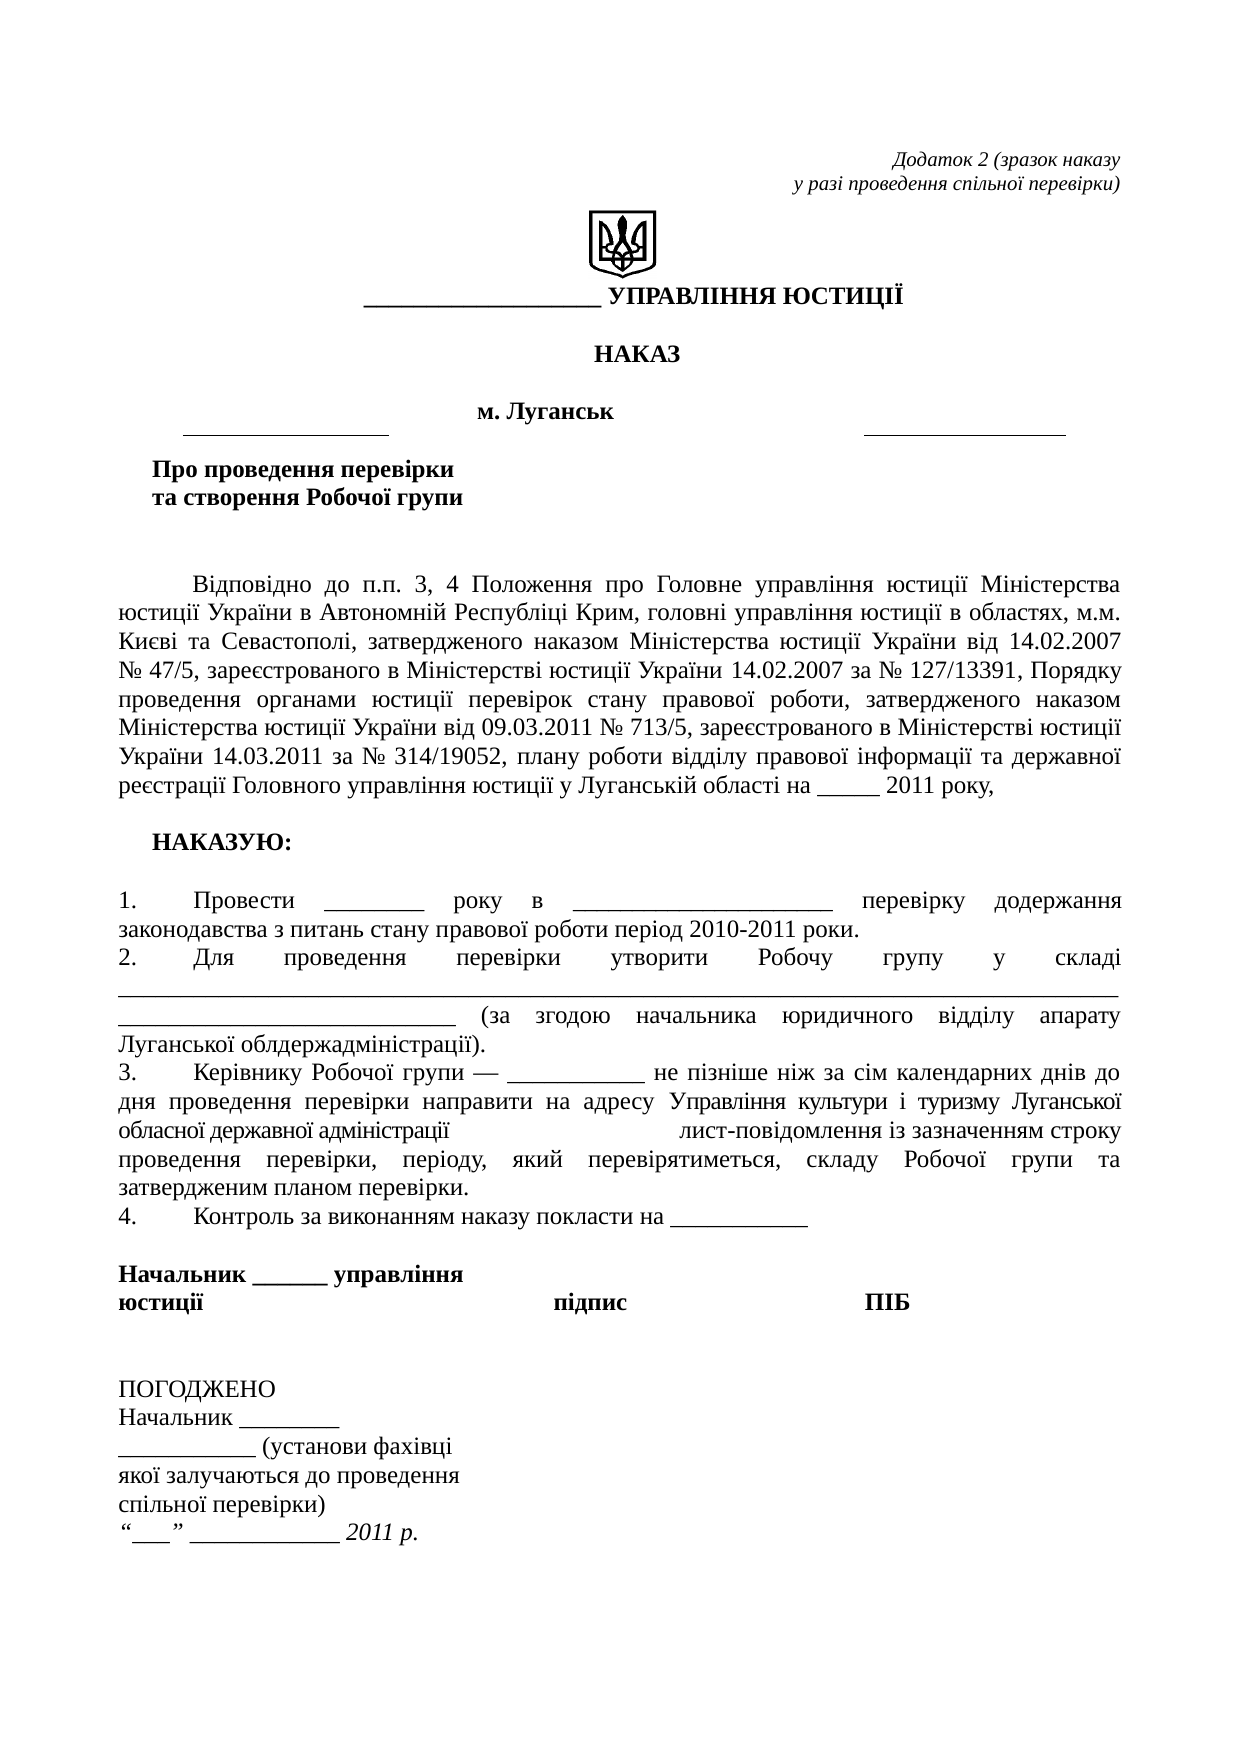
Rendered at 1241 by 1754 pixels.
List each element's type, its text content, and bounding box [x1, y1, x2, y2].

text Начальник ______ управління [118, 1259, 1122, 1287]
text ПОГОДЖЕНО [118, 1374, 1122, 1402]
list Провести ________ року в ______________________ перевірку додержання законодавства з питань стану правової роботи період 2010-2011 роки. [118, 885, 1122, 942]
list Керівнику Робочої групи — ___________ не пізніше ніж за сім календарних днів до дня проведення перевірки направити на адресу Управління культури і туризму Луганської обласної державної адміністрації лист-повідомлення із зазначенням строку проведення перевірки, періоду, який перевірятиметься, складу Робочої групи та затвердженим планом перевірки. [118, 1057, 1122, 1201]
text ___________ (установи фахівці [118, 1431, 1122, 1460]
text Начальник ________ [118, 1402, 1122, 1431]
text ___________________ УПРАВЛІННЯ ЮСТИЦІЇ [152, 281, 1122, 310]
text Відповідно до п.п. 3, 4 Положення про Головне управління юстиції Міністерства юстиції України в Автономній Республіці Крим, головні управління юстиції в областях, м.м. Києві та Севастополі, затвердженого наказом Міністерства юстиції України від 14.02.2007 № 47/5, зареєстрованого в Міністерстві юстиції України 14.02.2007 за № 127/13391, Порядку проведення органами юстиції перевірок стану правової роботи, затвердженого наказом Міністерства юстиції України від 09.03.2011 № 713/5, зареєстрованого в Міністерстві юстиції України 14.03.2011 за № 314/19052, плану роботи відділу правової інформації та державної реєстрації Головного управління юстиції у Луганській області на _____ 2011 року, [118, 569, 1122, 799]
text НАКАЗУЮ: [152, 827, 1122, 856]
list Для проведення перевірки утворити Робочу групу у складі ___________________________________________________________________________________________________________ (за згодою начальника юридичного відділу апарату Луганської облдержадміністрації). [118, 942, 1122, 1057]
list Контроль за виконанням наказу покласти на ___________ [118, 1201, 1122, 1230]
text “___” ____________ 2011 р. [118, 1517, 1122, 1546]
text у разі проведення спільної перевірки) [152, 171, 1122, 195]
text та створення Робочої групи [152, 482, 1122, 511]
text м. Луганськ [152, 396, 1122, 425]
text Про проведення перевірки [152, 454, 1122, 482]
text якої залучаються до проведення [118, 1460, 1122, 1489]
text юстиції підпис ПІБ [118, 1287, 1122, 1316]
text НАКАЗ [152, 339, 1122, 367]
text Додаток 2 (зразок наказу [152, 147, 1122, 171]
text спільної перевірки) [118, 1489, 1122, 1517]
